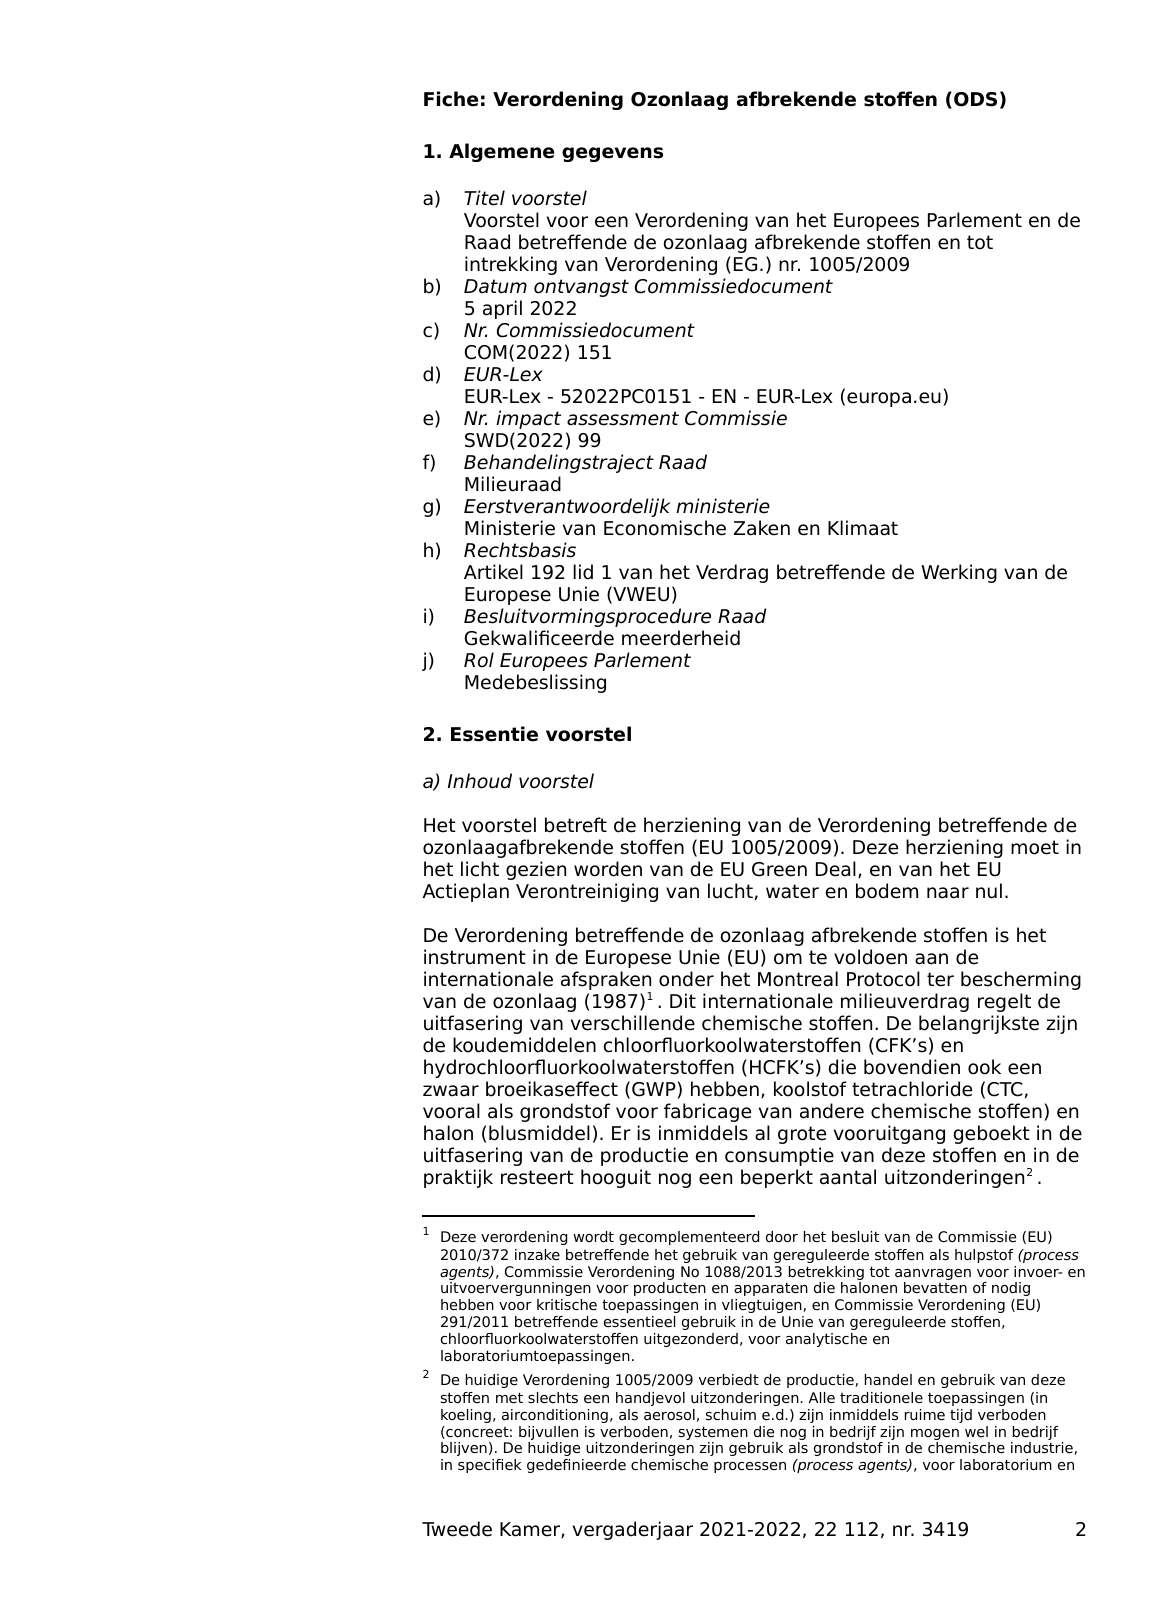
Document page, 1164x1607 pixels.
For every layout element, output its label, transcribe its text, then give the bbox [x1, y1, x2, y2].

text d) EUR-Lex [422, 364, 1087, 386]
text h) Rechtsbasis [422, 540, 1087, 562]
text j) Rol Europees Parlement [422, 649, 1087, 672]
text i) Besluitvormingsprocedure Raad [422, 606, 1087, 628]
text Deze verordening wordt gecomplementeerd door het besluit van de Commissie (EU) 2010/372 inzake betreffende het gebruik van gereguleerde stoffen als hulpstof (process agents), Commissie Verordening No 1088/2013 betrekking tot aanvragen voor invoer- en uitvoervergunningen voor producten en apparaten die halonen bevatten of nodig hebben voor kritische toepassingen in vliegtuigen, en Commissie Verordening (EU) 291/2011 betreffende essentieel gebruik in de Unie van gereguleerde stoffen, chloorfluorkoolwaterstoffen uitgezonderd, voor analytische en laboratoriumtoepassingen. [422, 1225, 1087, 1365]
text Medebeslissing [464, 672, 1087, 693]
text Artikel 192 lid 1 van het Verdrag betreffende de Werking van de Europese Unie (VWEU) [464, 562, 1087, 606]
text SWD(2022) 99 [464, 430, 1087, 452]
text f) Behandelingstraject Raad [422, 452, 1087, 474]
text Milieuraad [464, 474, 1087, 496]
text a) Titel voorstel [422, 188, 1087, 210]
text De Verordening betreffende de ozonlaag afbrekende stoffen is het instrument in de Europese Unie (EU) om te voldoen aan de internationale afspraken onder het Montreal Protocol ter bescherming van de ozonlaag (1987). Dit internationale milieuverdrag regelt de uitfasering van verschillende chemische stoffen. De belangrijkste zijn de koudemiddelen chloorfluorkoolwaterstoffen (CFK’s) en hydrochloorfluorkoolwaterstoffen (HCFK’s) die bovendien ook een zwaar broeikaseffect (GWP) hebben, koolstof tetrachloride (CTC, vooral als grondstof voor fabricage van andere chemische stoffen) en halon (blusmiddel). Er is inmiddels al grote vooruitgang geboekt in de uitfasering van de productie en consumptie van deze stoffen en in de praktijk resteert hooguit nog een beperkt aantal uitzonderingen. [422, 925, 1087, 1188]
text De huidige Verordening 1005/2009 verbiedt de productie, handel en gebruik van deze stoffen met slechts een handjevol uitzonderingen. Alle traditionele toepassingen (in koeling, airconditioning, als aerosol, schuim e.d.) zijn inmiddels ruime tijd verboden (concreet: bijvullen is verboden, systemen die nog in bedrijf zijn mogen wel in bedrijf blijven). De huidige uitzonderingen zijn gebruik als grondstof in de chemische industrie, in specifiek gedefinieerde chemische processen (process agents), voor laboratorium en [422, 1368, 1087, 1474]
subtitle a) Inhoud voorstel [422, 771, 1087, 792]
text Ministerie van Economische Zaken en Klimaat [464, 518, 1087, 540]
text COM(2022) 151 [464, 342, 1087, 364]
text g) Eerstverantwoordelijk ministerie [422, 496, 1087, 518]
text Gekwalificeerde meerderheid [464, 628, 1087, 649]
text 5 april 2022 [464, 298, 1087, 320]
text EUR-Lex - 52022PC0151 - EN - EUR-Lex (europa.eu) [464, 386, 1087, 408]
text e) Nr. impact assessment Commissie [422, 408, 1087, 430]
text c) Nr. Commissiedocument [422, 320, 1087, 342]
subtitle 1. Algemene gegevens [422, 141, 1087, 163]
text b) Datum ontvangst Commissiedocument [422, 276, 1087, 298]
text Het voorstel betreft de herziening van de Verordening betreffende de ozonlaagafbrekende stoffen (EU 1005/2009). Deze herziening moet in het licht gezien worden van de EU Green Deal, en van het EU Actieplan Verontreiniging van lucht, water en bodem naar nul. [422, 815, 1087, 903]
subtitle 2. Essentie voorstel [422, 723, 1087, 746]
text Voorstel voor een Verordening van het Europees Parlement en de Raad betreffende de ozonlaag afbrekende stoffen en tot intrekking van Verordening (EG.) nr. 1005/2009 [464, 210, 1087, 276]
subtitle Fiche: Verordening Ozonlaag afbrekende stoffen (ODS) [422, 89, 1087, 111]
